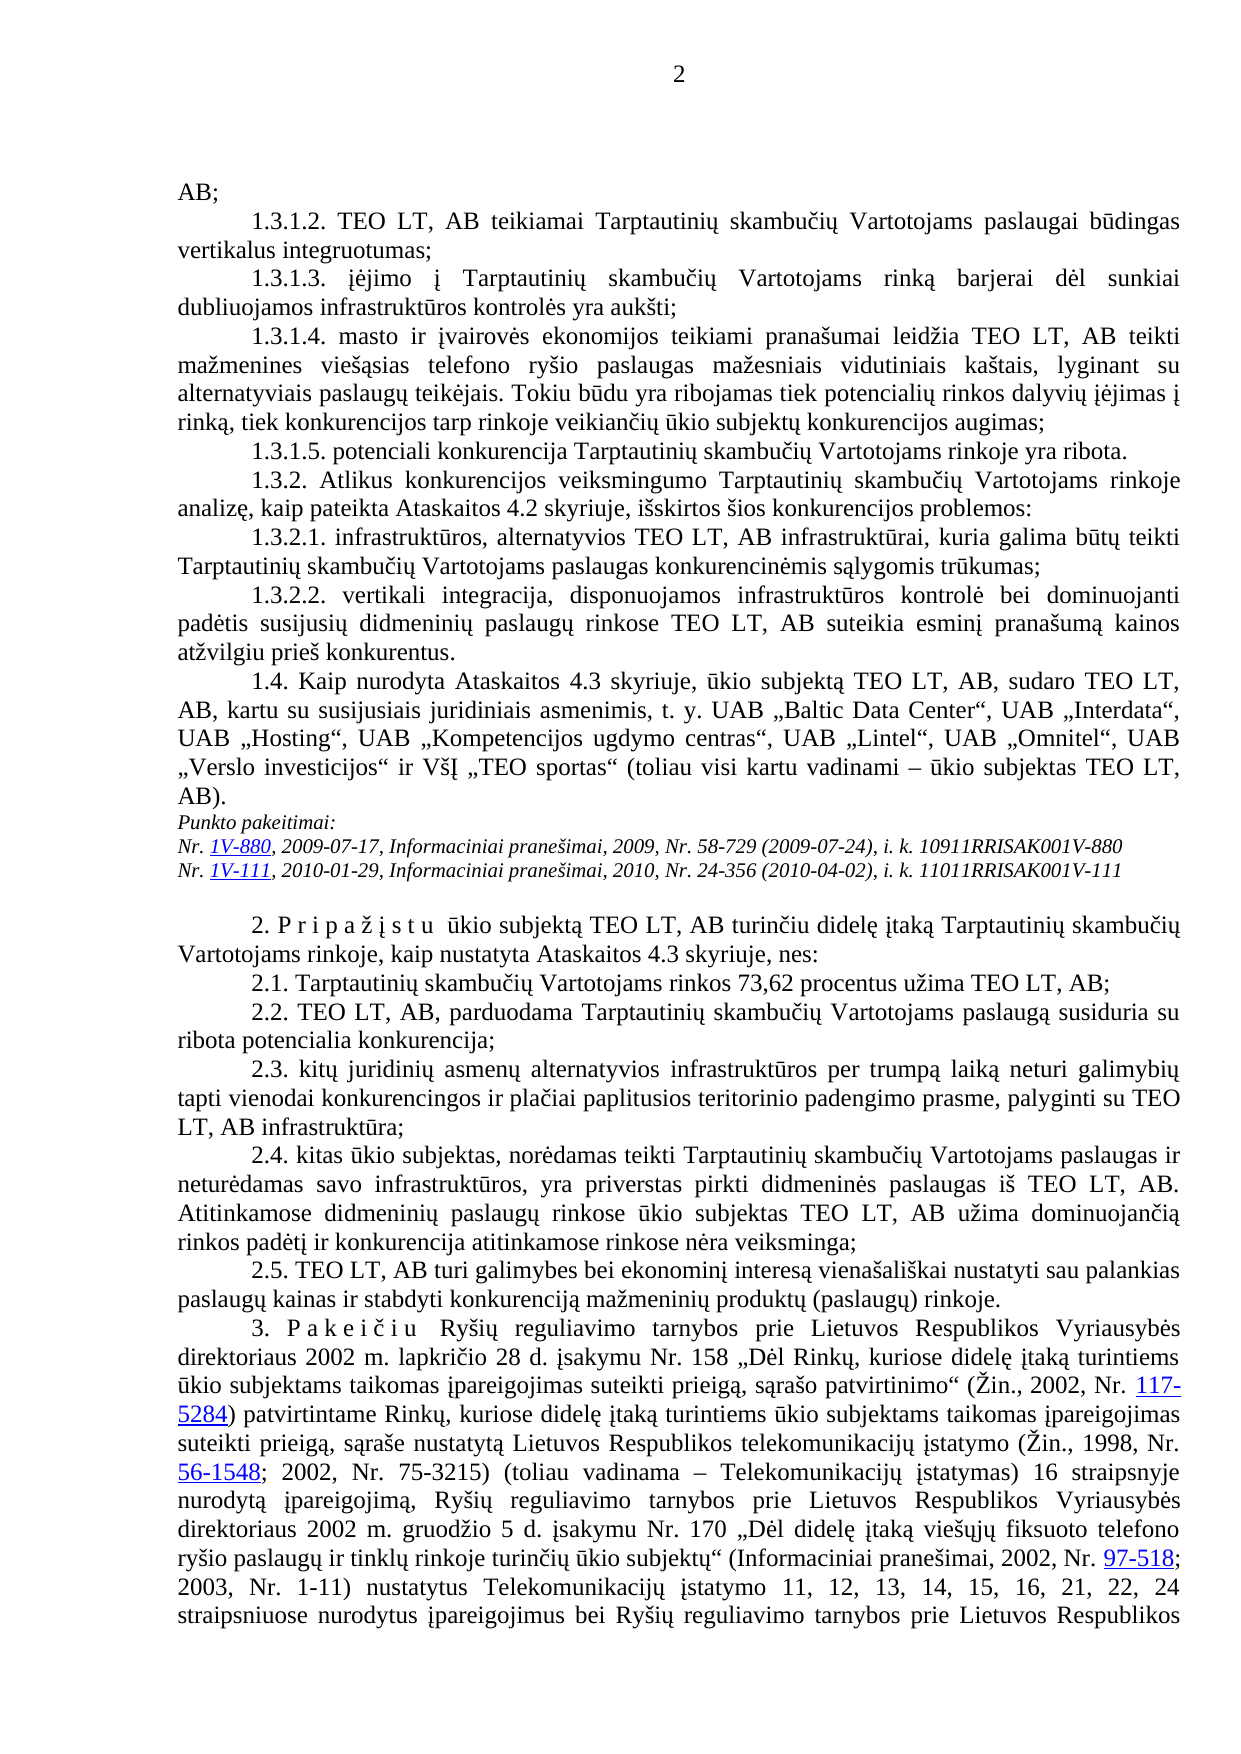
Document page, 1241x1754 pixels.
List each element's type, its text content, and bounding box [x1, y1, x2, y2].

text 2.3. kitų juridinių asmenų alternatyvios infrastruktūros per trumpą laiką neturi galimybių tapti vienodai konkurencingos ir plačiai paplitusios teritorinio padengimo prasme, palyginti su TEO LT, AB infrastruktūra; [177, 1054, 1181, 1141]
text 1.3.1.3. įėjimo į Tarptautinių skambučių Vartotojams rinką barjerai dėl sunkiai dubliuojamos infrastruktūros kontrolės yra aukšti; [177, 263, 1181, 321]
text 3. Pakeičiu Ryšių reguliavimo tarnybos prie Lietuvos Respublikos Vyriausybės direktoriaus 2002 m. lapkričio 28 d. įsakymu Nr. 158 „Dėl Rinkų, kuriose didelę įtaką turintiems ūkio subjektams taikomas įpareigojimas suteikti prieigą, sąrašo patvirtinimo“ (Žin., 2002, Nr. 117-5284) patvirtintame Rinkų, kuriose didelę įtaką turintiems ūkio subjektams taikomas įpareigojimas suteikti prieigą, sąraše nustatytą Lietuvos Respublikos telekomunikacijų įstatymo (Žin., 1998, Nr. 56-1548; 2002, Nr. 75-3215) (toliau vadinama – Telekomunikacijų įstatymas) 16 straipsnyje nurodytą įpareigojimą, Ryšių reguliavimo tarnybos prie Lietuvos Respublikos Vyriausybės direktoriaus 2002 m. gruodžio 5 d. įsakymu Nr. 170 „Dėl didelę įtaką viešųjų fiksuoto telefono ryšio paslaugų ir tinklų rinkoje turinčių ūkio subjektų“ (Informaciniai pranešimai, 2002, Nr. 97-518; 2003, Nr. 1-11) nustatytus Telekomunikacijų įstatymo 11, 12, 13, 14, 15, 16, 21, 22, 24 straipsniuose nurodytus įpareigojimus bei Ryšių reguliavimo tarnybos prie Lietuvos Respublikos [177, 1313, 1181, 1629]
text 2.4. kitas ūkio subjektas, norėdamas teikti Tarptautinių skambučių Vartotojams paslaugas ir neturėdamas savo infrastruktūros, yra priverstas pirkti didmeninės paslaugas iš TEO LT, AB. Atitinkamose didmeninių paslaugų rinkose ūkio subjektas TEO LT, AB užima dominuojančią rinkos padėtį ir konkurencija atitinkamose rinkose nėra veiksminga; [177, 1141, 1181, 1256]
text 1.3.1.5. potenciali konkurencija Tarptautinių skambučių Vartotojams rinkoje yra ribota. [177, 436, 1181, 465]
text 2.5. TEO LT, AB turi galimybes bei ekonominį interesą vienašališkai nustatyti sau palankias paslaugų kainas ir stabdyti konkurenciją mažmeninių produktų (paslaugų) rinkoje. [177, 1256, 1181, 1313]
text AB; [177, 177, 1181, 206]
text 1.3.2.1. infrastruktūros, alternatyvios TEO LT, AB infrastruktūrai, kuria galima būtų teikti Tarptautinių skambučių Vartotojams paslaugas konkurencinėmis sąlygomis trūkumas; [177, 522, 1181, 580]
text 2. Pripažįstu ūkio subjektą TEO LT, AB turinčiu didelę įtaką Tarptautinių skambučių Vartotojams rinkoje, kaip nustatyta Ataskaitos 4.3 skyriuje, nes: [177, 911, 1181, 968]
text 1.4. Kaip nurodyta Ataskaitos 4.3 skyriuje, ūkio subjektą TEO LT, AB, sudaro TEO LT, AB, kartu su susijusiais juridiniais asmenimis, t. y. UAB „Baltic Data Center“, UAB „Interdata“, UAB „Hosting“, UAB „Kompetencijos ugdymo centras“, UAB „Lintel“, UAB „Omnitel“, UAB „Verslo investicijos“ ir VšĮ „TEO sportas“ (toliau visi kartu vadinami – ūkio subjektas TEO LT, AB). [177, 666, 1181, 810]
text 1.3.2. Atlikus konkurencijos veiksmingumo Tarptautinių skambučių Vartotojams rinkoje analizę, kaip pateikta Ataskaitos 4.2 skyriuje, išskirtos šios konkurencijos problemos: [177, 465, 1181, 522]
text 2.1. Tarptautinių skambučių Vartotojams rinkos 73,62 procentus užima TEO LT, AB; [177, 968, 1181, 997]
text 1.3.1.2. TEO LT, AB teikiamai Tarptautinių skambučių Vartotojams paslaugai būdingas vertikalus integruotumas; [177, 206, 1181, 263]
text 2.2. TEO LT, AB, parduodama Tarptautinių skambučių Vartotojams paslaugą susiduria su ribota potencialia konkurencija; [177, 997, 1181, 1054]
text Nr. 1V-880, 2009-07-17, Informaciniai pranešimai, 2009, Nr. 58-729 (2009-07-24), i. k. 10911RRISAK001V-880 [177, 834, 1181, 858]
text Punkto pakeitimai: [177, 810, 1181, 834]
text 1.3.2.2. vertikali integracija, disponuojamos infrastruktūros kontrolė bei dominuojanti padėtis susijusių didmeninių paslaugų rinkose TEO LT, AB suteikia esminį pranašumą kainos atžvilgiu prieš konkurentus. [177, 580, 1181, 666]
text Nr. 1V-111, 2010-01-29, Informaciniai pranešimai, 2010, Nr. 24-356 (2010-04-02), i. k. 11011RRISAK001V-111 [177, 858, 1181, 882]
text 1.3.1.4. masto ir įvairovės ekonomijos teikiami pranašumai leidžia TEO LT, AB teikti mažmenines viešąsias telefono ryšio paslaugas mažesniais vidutiniais kaštais, lyginant su alternatyviais paslaugų teikėjais. Tokiu būdu yra ribojamas tiek potencialių rinkos dalyvių įėjimas į rinką, tiek konkurencijos tarp rinkoje veikiančių ūkio subjektų konkurencijos augimas; [177, 321, 1181, 436]
